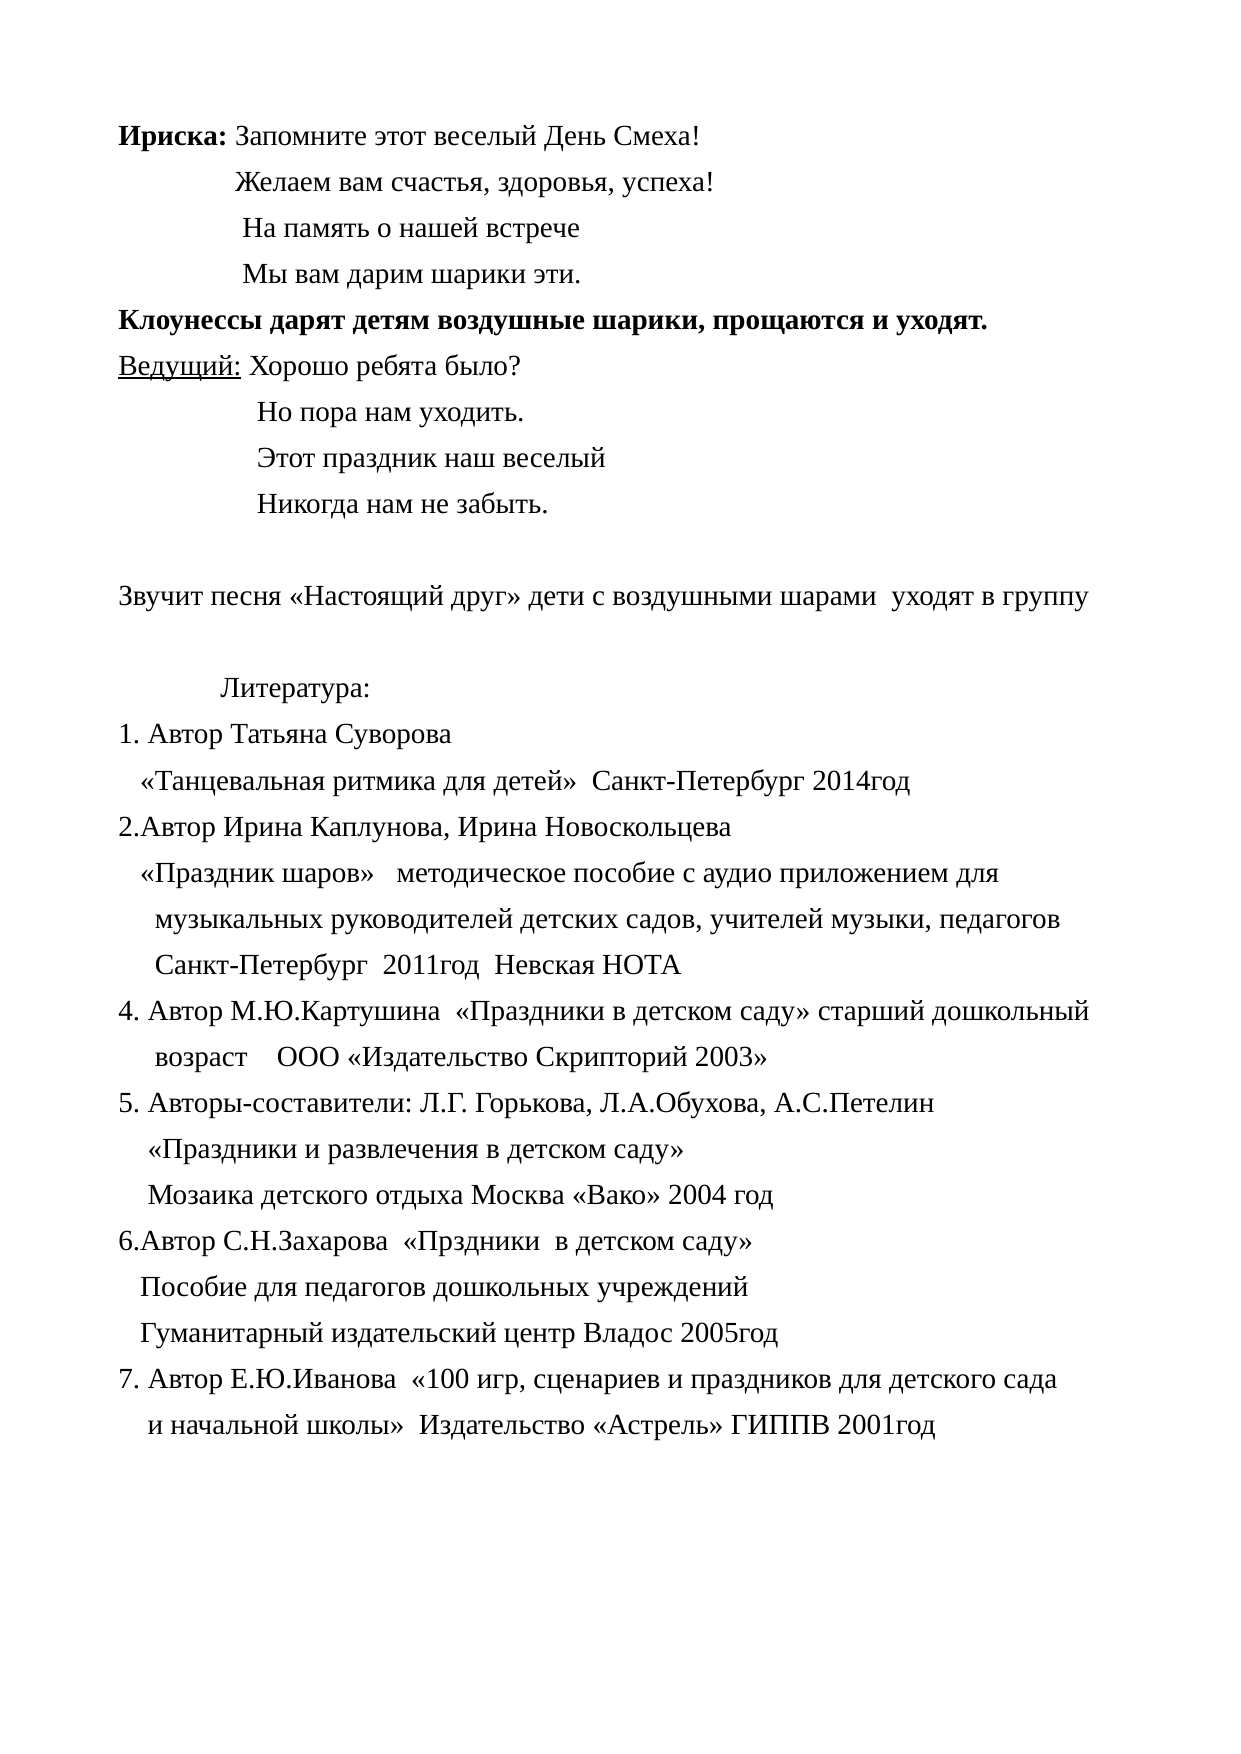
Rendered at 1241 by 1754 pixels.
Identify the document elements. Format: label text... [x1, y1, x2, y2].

text Гуманитарный издательский центр Владос 2005год [118, 1315, 1122, 1349]
text На память о нашей встрече [118, 210, 1122, 244]
text Клоунессы дарят детям воздушные шарики, прощаются и уходят. [118, 302, 1122, 336]
text Никогда нам не забыть. [118, 486, 1122, 520]
text 1. Автор Татьяна Суворова [118, 717, 1122, 750]
text Мозаика детского отдыха Москва «Вако» 2004 год [118, 1177, 1122, 1211]
text Санкт-Петербург 2011год Невская НОТА [118, 947, 1122, 980]
text 7. Автор Е.Ю.Иванова «100 игр, сценариев и праздников для детского сада [118, 1361, 1122, 1395]
text Ириска: Запомните этот веселый День Смеха! [118, 118, 1122, 152]
text Пособие для педагогов дошкольных учреждений [118, 1269, 1122, 1303]
text и начальной школы» Издательство «Астрель» ГИППВ 2001год [118, 1407, 1122, 1441]
text «Танцевальная ритмика для детей» Санкт-Петербург 2014год [118, 763, 1122, 796]
text Этот праздник наш веселый [118, 440, 1122, 474]
text 6.Автор С.Н.Захарова «Прздники в детском саду» [118, 1223, 1122, 1257]
text 4. Автор М.Ю.Картушина «Праздники в детском саду» старший дошкольный [118, 993, 1122, 1026]
text «Праздник шаров» методическое пособие с аудио приложением для [118, 855, 1122, 888]
text Желаем вам счастья, здоровья, успеха! [118, 164, 1122, 198]
text Ведущий: Хорошо ребята было? [118, 348, 1122, 382]
text Мы вам дарим шарики эти. [118, 256, 1122, 290]
text Но пора нам уходить. [118, 394, 1122, 428]
text «Праздники и развлечения в детском саду» [118, 1131, 1122, 1164]
text Литература: [118, 671, 1122, 704]
text музыкальных руководителей детских садов, учителей музыки, педагогов [118, 901, 1122, 934]
text Звучит песня «Настоящий друг» дети с воздушными шарами уходят в группу [118, 578, 1122, 612]
text возраст ООО «Издательство Скрипторий 2003» [118, 1039, 1122, 1072]
text 2.Автор Ирина Каплунова, Ирина Новоскольцева [118, 809, 1122, 842]
text 5. Авторы-составители: Л.Г. Горькова, Л.А.Обухова, А.С.Петелин [118, 1085, 1122, 1118]
